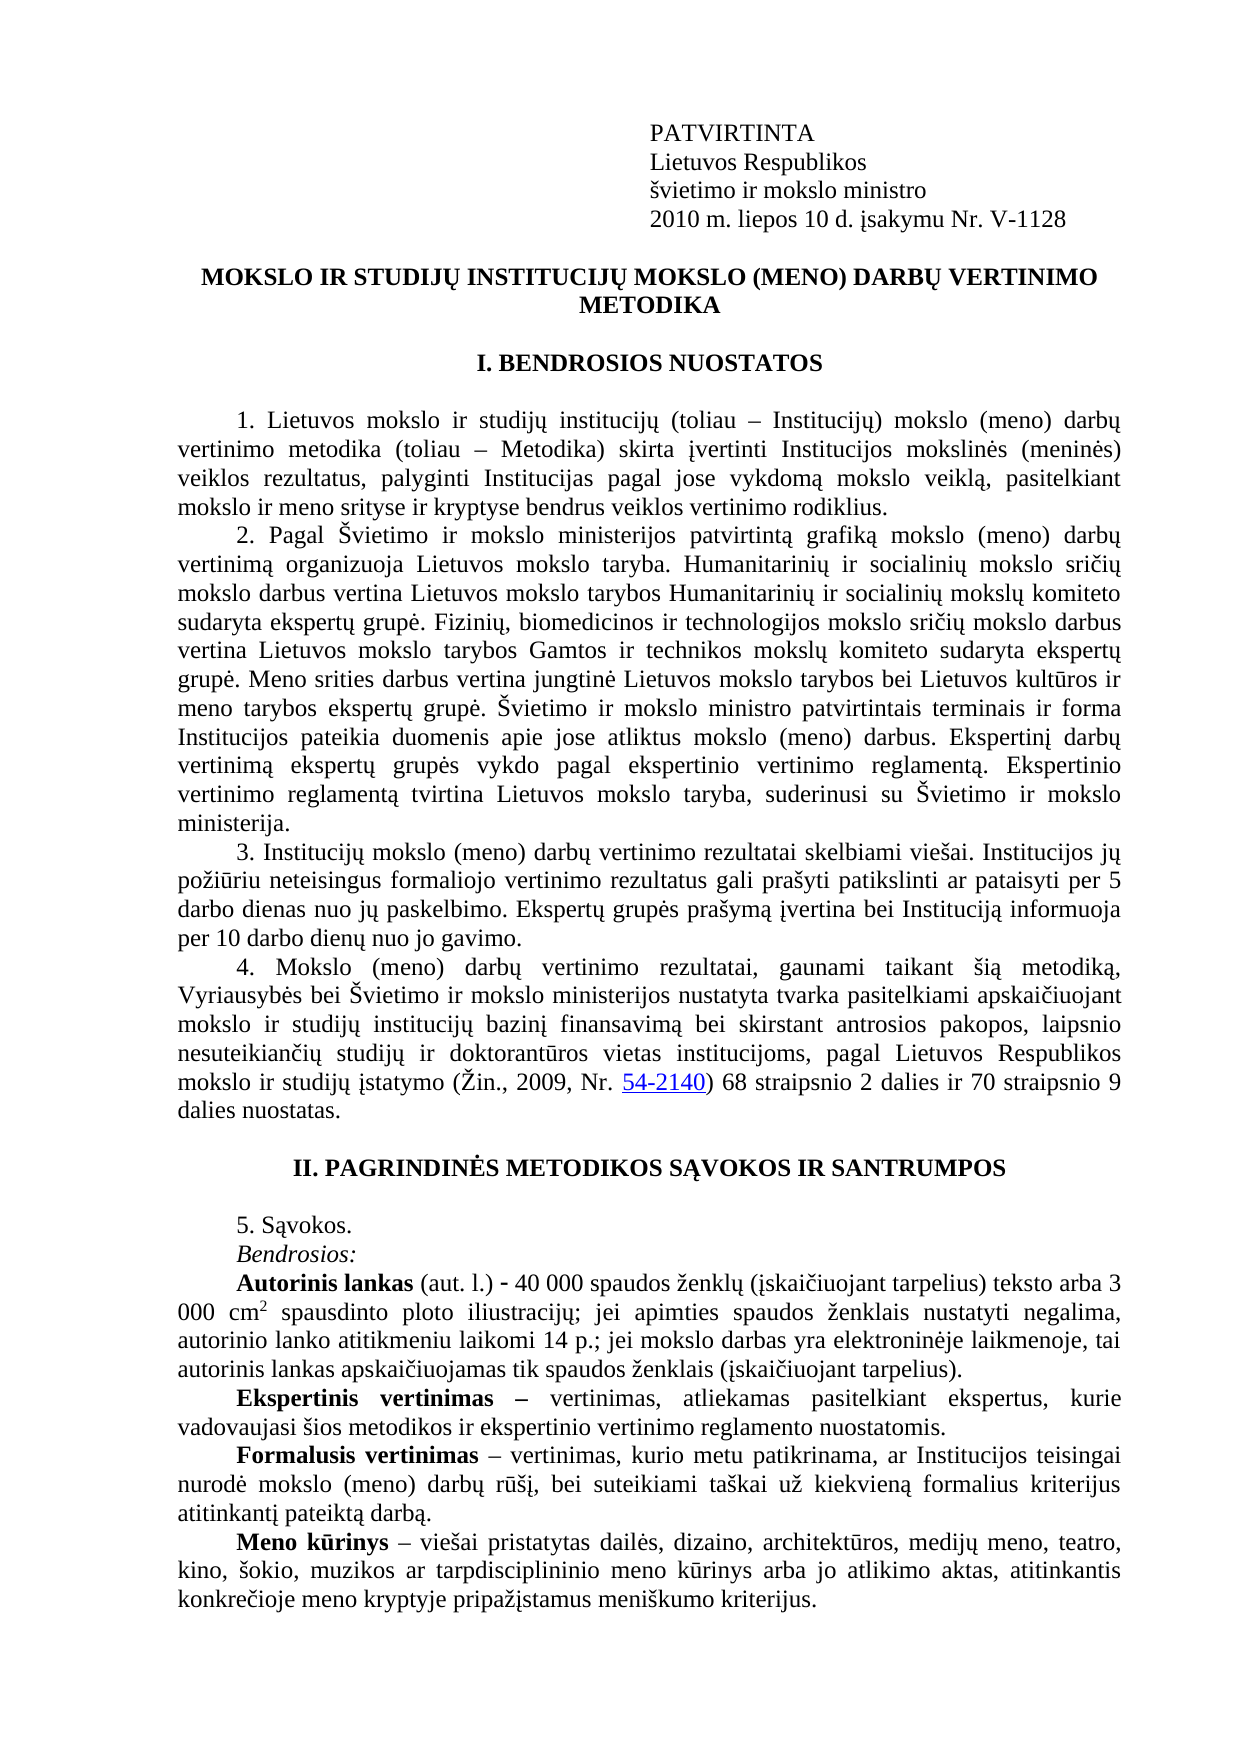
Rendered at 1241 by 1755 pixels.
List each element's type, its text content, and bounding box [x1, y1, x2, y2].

text švietimo ir mokslo ministro [649, 176, 1122, 204]
text Formalusis vertinimas – vertinimas, kurio metu patikrinama, ar Institucijos teisingai nurodė mokslo (meno) darbų rūšį, bei suteikiami taškai už kiekvieną formalius kriterijus atitinkantį pateiktą darbą. [177, 1441, 1122, 1527]
text Meno kūrinys – viešai pristatytas dailės, dizaino, architektūros, medijų meno, teatro, kino, šokio, muzikos ar tarpdisciplininio meno kūrinys arba jo atlikimo aktas, atitinkantis konkrečioje meno kryptyje pripažįstamus meniškumo kriterijus. [177, 1527, 1122, 1613]
text Lietuvos Respublikos [649, 147, 1122, 176]
text 1. Lietuvos mokslo ir studijų institucijų (toliau – Institucijų) mokslo (meno) darbų vertinimo metodika (toliau – Metodika) skirta įvertinti Institucijos mokslinės (meninės) veiklos rezultatus, palyginti Institucijas pagal jose vykdomą mokslo veiklą, pasitelkiant mokslo ir meno srityse ir kryptyse bendrus veiklos vertinimo rodiklius. [177, 406, 1122, 521]
text 3. Institucijų mokslo (meno) darbų vertinimo rezultatai skelbiami viešai. Institucijos jų požiūriu neteisingus formaliojo vertinimo rezultatus gali prašyti patikslinti ar pataisyti per 5 darbo dienas nuo jų paskelbimo. Ekspertų grupės prašymą įvertina bei Instituciją informuoja per 10 darbo dienų nuo jo gavimo. [177, 837, 1122, 952]
text PATVIRTINTA [649, 118, 1122, 147]
text MOKSLO IR STUDIJŲ INSTITUCIJŲ MOKSLO (MENO) DARBŲ VERTINIMO METODIKA [177, 262, 1122, 319]
text II. PAGRINDINĖS METODIKOS SĄVOKOS IR SANTRUMPOS [177, 1153, 1122, 1182]
text Ekspertinis vertinimas – vertinimas, atliekamas pasitelkiant ekspertus, kurie vadovaujasi šios metodikos ir ekspertinio vertinimo reglamento nuostatomis. [177, 1383, 1122, 1441]
text 2010 m. liepos 10 d. įsakymu Nr. V-1128 [649, 204, 1122, 233]
text Autorinis lankas (aut. l.)  40 000 spaudos ženklų (įskaičiuojant tarpelius) teksto arba 3 000 cm2 spausdinto ploto iliustracijų; jei apimties spaudos ženklais nustatyti negalima, autorinio lanko atitikmeniu laikomi 14 p.; jei mokslo darbas yra elektroninėje laikmenoje, tai autorinis lankas apskaičiuojamas tik spaudos ženklais (įskaičiuojant tarpelius). [177, 1268, 1122, 1383]
text 2. Pagal Švietimo ir mokslo ministerijos patvirtintą grafiką mokslo (meno) darbų vertinimą organizuoja Lietuvos mokslo taryba. Humanitarinių ir socialinių mokslo sričių mokslo darbus vertina Lietuvos mokslo tarybos Humanitarinių ir socialinių mokslų komiteto sudaryta ekspertų grupė. Fizinių, biomedicinos ir technologijos mokslo sričių mokslo darbus vertina Lietuvos mokslo tarybos Gamtos ir technikos mokslų komiteto sudaryta ekspertų grupė. Meno srities darbus vertina jungtinė Lietuvos mokslo tarybos bei Lietuvos kultūros ir meno tarybos ekspertų grupė. Švietimo ir mokslo ministro patvirtintais terminais ir forma Institucijos pateikia duomenis apie jose atliktus mokslo (meno) darbus. Ekspertinį darbų vertinimą ekspertų grupės vykdo pagal ekspertinio vertinimo reglamentą. Ekspertinio vertinimo reglamentą tvirtina Lietuvos mokslo taryba, suderinusi su Švietimo ir mokslo ministerija. [177, 521, 1122, 837]
text I. BENDROSIOS NUOSTATOS [177, 348, 1122, 377]
text 4. Mokslo (meno) darbų vertinimo rezultatai, gaunami taikant šią metodiką, Vyriausybės bei Švietimo ir mokslo ministerijos nustatyta tvarka pasitelkiami apskaičiuojant mokslo ir studijų institucijų bazinį finansavimą bei skirstant antrosios pakopos, laipsnio nesuteikiančių studijų ir doktorantūros vietas institucijoms, pagal Lietuvos Respublikos mokslo ir studijų įstatymo (Žin., 2009, Nr. 54-2140) 68 straipsnio 2 dalies ir 70 straipsnio 9 dalies nuostatas. [177, 952, 1122, 1124]
text 5. Sąvokos. [177, 1211, 1122, 1239]
text Bendrosios: [177, 1239, 1122, 1268]
